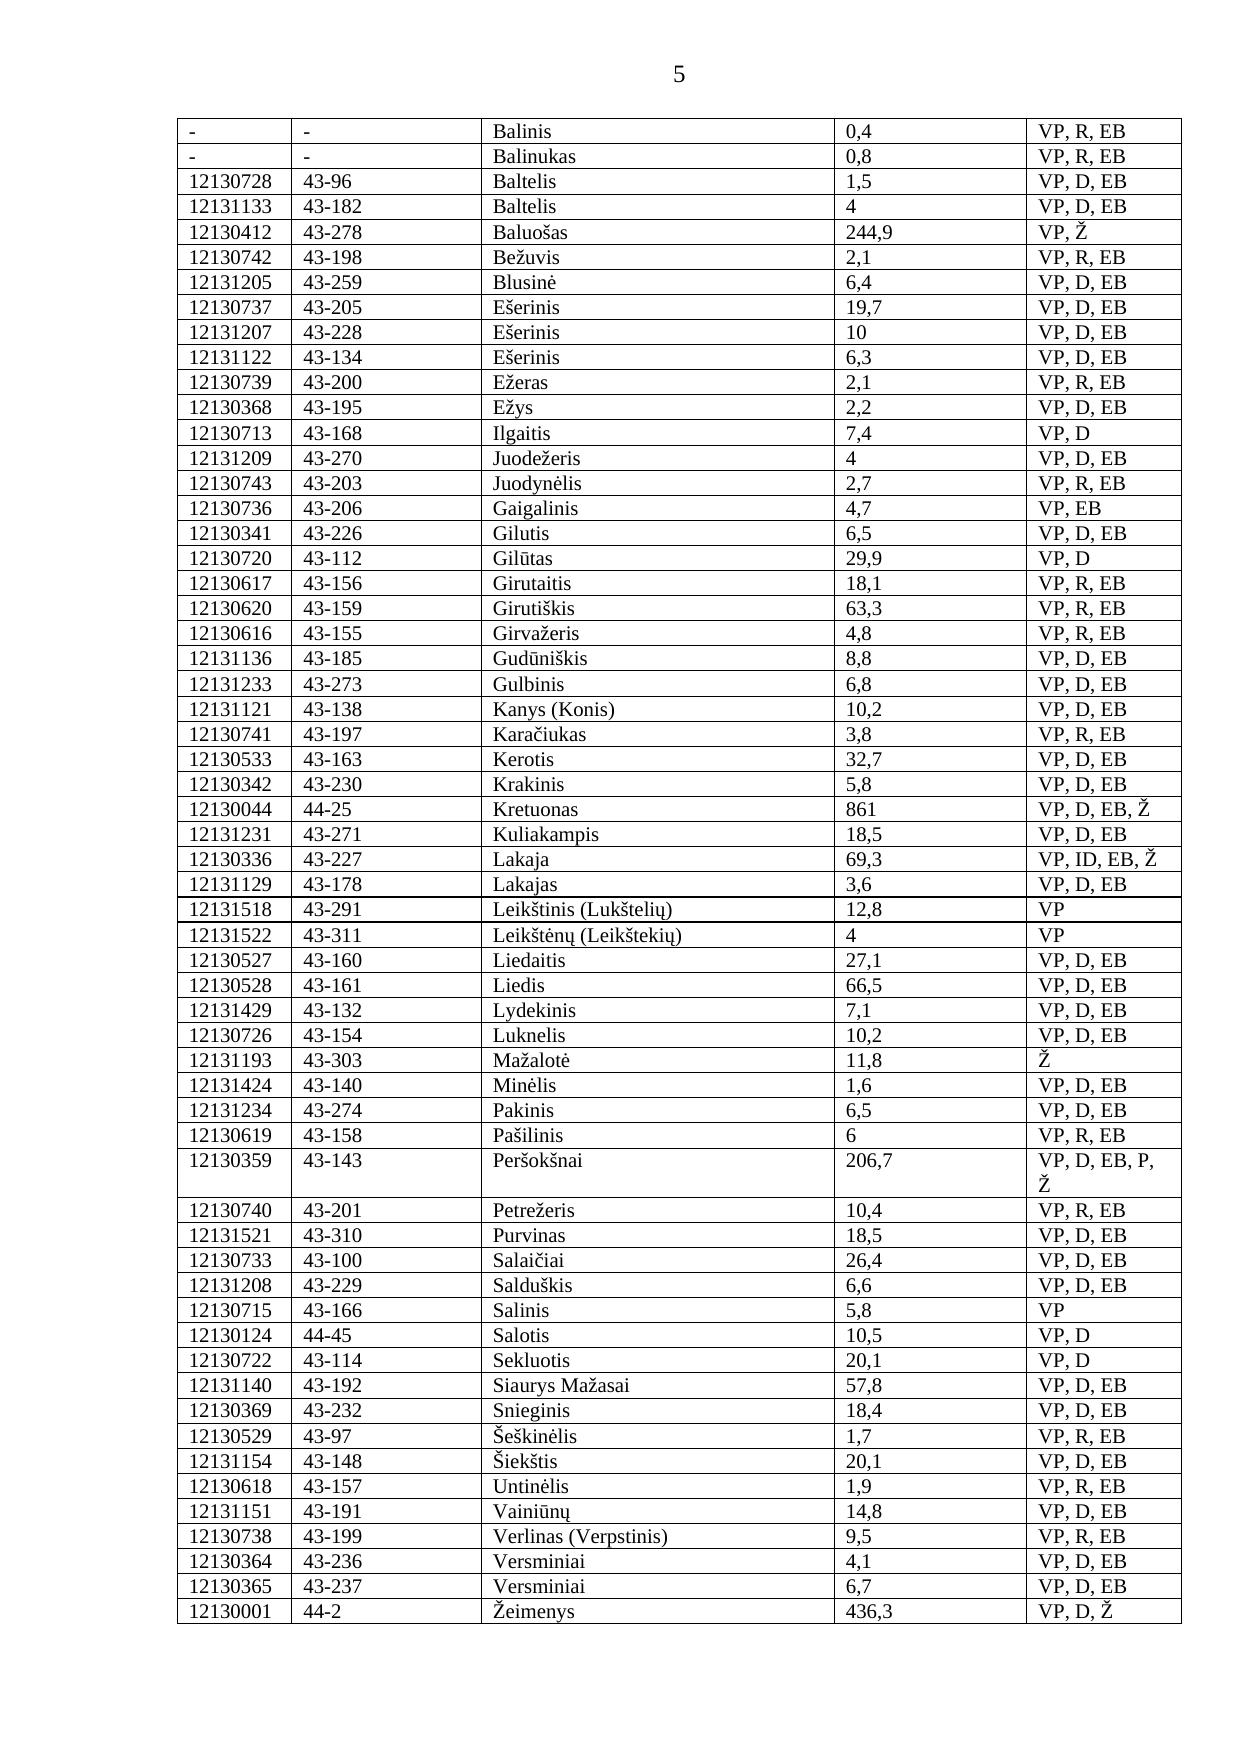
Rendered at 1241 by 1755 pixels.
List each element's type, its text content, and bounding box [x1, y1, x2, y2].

table_cell 2,2 [835, 395, 1026, 419]
table_cell 43-166 [292, 1298, 481, 1322]
table_cell 29,9 [835, 546, 1026, 570]
table_cell 43-143 [292, 1149, 481, 1197]
table_cell 43-228 [292, 320, 481, 344]
table_cell 26,4 [835, 1248, 1026, 1272]
table_cell 12130617 [178, 571, 291, 595]
table_cell 44-2 [292, 1599, 481, 1623]
table_cell VP, D, EB [1027, 671, 1181, 696]
table_cell 12130533 [178, 747, 291, 771]
table_cell 43-159 [292, 596, 481, 620]
table_cell 7,1 [835, 998, 1026, 1022]
table_cell VP, D, EB [1027, 772, 1181, 796]
table_cell 6,6 [835, 1273, 1026, 1297]
table_cell Baltelis [482, 195, 834, 218]
table_cell 12130738 [178, 1524, 291, 1548]
table_cell 43-192 [292, 1373, 481, 1397]
table_cell 66,5 [835, 973, 1026, 997]
table_cell 18,5 [835, 1223, 1026, 1247]
table_cell 12131209 [178, 446, 291, 469]
table_cell 4,8 [835, 621, 1026, 645]
table_cell 43-154 [292, 1023, 481, 1047]
table_cell 6,4 [835, 270, 1026, 294]
table_cell 6 [835, 1123, 1026, 1147]
table_cell 12131133 [178, 195, 291, 218]
table_cell 43-148 [292, 1449, 481, 1473]
table_cell Balinis [482, 119, 834, 143]
table_cell VP, R, EB [1027, 571, 1181, 595]
table_cell 43-100 [292, 1248, 481, 1272]
table_cell 12130739 [178, 370, 291, 394]
table_cell Liedis [482, 973, 834, 997]
table_cell VP [1027, 923, 1181, 947]
table_cell VP, Ž [1027, 220, 1181, 244]
table_cell VP, R, EB [1027, 119, 1181, 143]
table_cell VP, R, EB [1027, 471, 1181, 495]
table_cell 12130741 [178, 722, 291, 746]
table_cell 12130529 [178, 1424, 291, 1448]
table_cell 63,3 [835, 596, 1026, 620]
table_cell VP, D [1027, 1323, 1181, 1347]
table_cell VP, D, EB [1027, 345, 1181, 369]
table_cell VP, D, EB [1027, 521, 1181, 545]
table_cell 43-311 [292, 923, 481, 947]
table_cell Sekluotis [482, 1348, 834, 1372]
table_cell 43-227 [292, 847, 481, 871]
table_cell Juodynėlis [482, 471, 834, 495]
table_cell 1,5 [835, 169, 1026, 193]
table_cell 6,8 [835, 671, 1026, 696]
table_cell 12130740 [178, 1198, 291, 1222]
table_cell VP, R, EB [1027, 245, 1181, 269]
table_cell Baluošas [482, 220, 834, 244]
table_cell 12131424 [178, 1073, 291, 1097]
table_cell VP, EB [1027, 496, 1181, 520]
table_cell Leikštėnų (Leikštekių) [482, 923, 834, 947]
table_cell 12130619 [178, 1123, 291, 1147]
table_cell 43-270 [292, 446, 481, 469]
table_cell VP, D, EB [1027, 169, 1181, 193]
table_cell 12130728 [178, 169, 291, 193]
table_cell 12130620 [178, 596, 291, 620]
table_cell Salduškis [482, 1273, 834, 1297]
table_cell 12130733 [178, 1248, 291, 1272]
table_cell Ešerinis [482, 345, 834, 369]
table_cell VP, R, EB [1027, 1424, 1181, 1448]
table_cell 8,8 [835, 646, 1026, 670]
table_cell 27,1 [835, 948, 1026, 972]
table_cell VP, D, EB [1027, 1073, 1181, 1097]
table_cell 12130368 [178, 395, 291, 419]
table_cell VP, D, EB [1027, 1273, 1181, 1297]
table_cell 12130616 [178, 621, 291, 645]
table_cell VP, D, EB [1027, 295, 1181, 319]
table_cell 43-195 [292, 395, 481, 419]
table_cell VP, D, EB [1027, 1248, 1181, 1272]
table_cell 2,1 [835, 245, 1026, 269]
table_cell Krakinis [482, 772, 834, 796]
table_cell Žeimenys [482, 1599, 834, 1623]
table_cell Pašilinis [482, 1123, 834, 1147]
table_cell VP, D, EB [1027, 1399, 1181, 1422]
table_cell 12130124 [178, 1323, 291, 1347]
table_cell 10,2 [835, 697, 1026, 721]
table_cell 861 [835, 797, 1026, 821]
table_cell VP, D, EB [1027, 395, 1181, 419]
table_cell VP, R, EB [1027, 621, 1181, 645]
table_cell Versminiai [482, 1549, 834, 1573]
table_cell 43-198 [292, 245, 481, 269]
table_cell VP, R, EB [1027, 722, 1181, 746]
table_cell VP, D, EB [1027, 270, 1181, 294]
table_cell 18,5 [835, 822, 1026, 846]
table_cell VP, ID, EB, Ž [1027, 847, 1181, 871]
table_cell 11,8 [835, 1048, 1026, 1072]
table_cell Leikštinis (Lukštelių) [482, 898, 834, 921]
table_cell 206,7 [835, 1149, 1026, 1197]
table_cell 44-45 [292, 1323, 481, 1347]
table_cell 43-274 [292, 1098, 481, 1122]
table_cell 43-178 [292, 872, 481, 896]
table_cell 1,6 [835, 1073, 1026, 1097]
table_cell 19,7 [835, 295, 1026, 319]
table_cell 43-132 [292, 998, 481, 1022]
table_cell Juodežeris [482, 446, 834, 469]
table_cell 43-206 [292, 496, 481, 520]
table_cell 43-160 [292, 948, 481, 972]
table_cell Snieginis [482, 1399, 834, 1422]
table_cell 12130743 [178, 471, 291, 495]
table_cell 12130736 [178, 496, 291, 520]
table_cell 12131521 [178, 1223, 291, 1247]
table_cell VP, D, EB [1027, 1449, 1181, 1473]
table_cell VP, D, EB [1027, 1223, 1181, 1247]
table_cell VP, D, EB [1027, 1549, 1181, 1573]
table_cell 12131231 [178, 822, 291, 846]
table_cell Ilgaitis [482, 420, 834, 444]
table_cell VP, R, EB [1027, 1123, 1181, 1147]
table_cell Untinėlis [482, 1474, 834, 1498]
table_cell Šeškinėlis [482, 1424, 834, 1448]
table_cell VP, R, EB [1027, 1524, 1181, 1548]
table_cell 12131522 [178, 923, 291, 947]
table_cell 3,6 [835, 872, 1026, 896]
table_cell 43-226 [292, 521, 481, 545]
table_cell VP [1027, 1298, 1181, 1322]
table_cell Purvinas [482, 1223, 834, 1247]
table_cell 12130618 [178, 1474, 291, 1498]
table_cell VP, D, EB [1027, 998, 1181, 1022]
table_cell VP, D, Ž [1027, 1599, 1181, 1623]
table_cell 43-259 [292, 270, 481, 294]
table_cell 6,3 [835, 345, 1026, 369]
table_cell 12130742 [178, 245, 291, 269]
table_cell 12131233 [178, 671, 291, 696]
table_cell 43-205 [292, 295, 481, 319]
table_cell VP, D [1027, 420, 1181, 444]
table_cell - [178, 119, 291, 143]
table_cell Balinukas [482, 144, 834, 168]
table_cell 43-310 [292, 1223, 481, 1247]
table_cell 43-229 [292, 1273, 481, 1297]
table_cell 12130044 [178, 797, 291, 821]
table_cell 43-197 [292, 722, 481, 746]
table_cell Luknelis [482, 1023, 834, 1047]
table_cell 43-163 [292, 747, 481, 771]
table_cell 12130369 [178, 1399, 291, 1422]
table_cell 5,8 [835, 772, 1026, 796]
table_cell 43-96 [292, 169, 481, 193]
table_cell 43-303 [292, 1048, 481, 1072]
table_cell 43-134 [292, 345, 481, 369]
table_cell Vainiūnų [482, 1499, 834, 1523]
table_cell Ežys [482, 395, 834, 419]
table_cell 7,4 [835, 420, 1026, 444]
table_cell 43-168 [292, 420, 481, 444]
table_cell VP, D, EB [1027, 973, 1181, 997]
table_cell 4 [835, 195, 1026, 218]
table_cell 43-278 [292, 220, 481, 244]
table_cell 43-112 [292, 546, 481, 570]
table_cell 20,1 [835, 1449, 1026, 1473]
table_cell 12130737 [178, 295, 291, 319]
table_cell 436,3 [835, 1599, 1026, 1623]
table_cell Lakaja [482, 847, 834, 871]
table_cell 12131518 [178, 898, 291, 921]
table_cell 12131208 [178, 1273, 291, 1297]
table_cell Mažalotė [482, 1048, 834, 1072]
table_cell 12130001 [178, 1599, 291, 1623]
table_cell 12130715 [178, 1298, 291, 1322]
table_cell 43-97 [292, 1424, 481, 1448]
table_cell 244,9 [835, 220, 1026, 244]
table_cell 12130528 [178, 973, 291, 997]
table_cell 9,5 [835, 1524, 1026, 1548]
table_cell VP, D [1027, 1348, 1181, 1372]
table_cell VP, D, EB [1027, 1098, 1181, 1122]
table_cell VP, D, EB [1027, 1499, 1181, 1523]
table_cell 4 [835, 446, 1026, 469]
table_cell 43-114 [292, 1348, 481, 1372]
table_cell VP, D, EB [1027, 195, 1181, 218]
table_cell 43-158 [292, 1123, 481, 1147]
table_cell VP, D, EB [1027, 697, 1181, 721]
table_cell 12130713 [178, 420, 291, 444]
table_cell VP, D, EB [1027, 948, 1181, 972]
table_cell Kuliakampis [482, 822, 834, 846]
table_cell 43-201 [292, 1198, 481, 1222]
table_cell 12130342 [178, 772, 291, 796]
table_cell 57,8 [835, 1373, 1026, 1397]
table_cell Pakinis [482, 1098, 834, 1122]
table_cell 43-157 [292, 1474, 481, 1498]
table_cell VP, R, EB [1027, 596, 1181, 620]
table_cell 12130364 [178, 1549, 291, 1573]
table_cell 10,4 [835, 1198, 1026, 1222]
table_cell 43-232 [292, 1399, 481, 1422]
table_cell VP, D, EB [1027, 822, 1181, 846]
table_cell Karačiukas [482, 722, 834, 746]
table_cell Salinis [482, 1298, 834, 1322]
table_cell Minėlis [482, 1073, 834, 1097]
table_cell 43-182 [292, 195, 481, 218]
table_cell 2,7 [835, 471, 1026, 495]
table_cell VP, D [1027, 546, 1181, 570]
table_cell 12130412 [178, 220, 291, 244]
table_cell VP, D, EB [1027, 1023, 1181, 1047]
table_cell 18,4 [835, 1399, 1026, 1422]
table_cell Ž [1027, 1048, 1181, 1072]
table_cell 12131140 [178, 1373, 291, 1397]
table_cell 3,8 [835, 722, 1026, 746]
table_cell 12130722 [178, 1348, 291, 1372]
table_cell Girutiškis [482, 596, 834, 620]
table_cell 10,2 [835, 1023, 1026, 1047]
table_cell 2,1 [835, 370, 1026, 394]
table_cell 6,7 [835, 1574, 1026, 1598]
table_cell 1,7 [835, 1424, 1026, 1448]
table_cell VP, D, EB [1027, 646, 1181, 670]
table_cell 12130720 [178, 546, 291, 570]
table_cell Blusinė [482, 270, 834, 294]
table_cell 43-140 [292, 1073, 481, 1097]
table_cell 12131151 [178, 1499, 291, 1523]
table_cell Šiekštis [482, 1449, 834, 1473]
table_cell 32,7 [835, 747, 1026, 771]
table_cell 43-291 [292, 898, 481, 921]
table_cell 43-155 [292, 621, 481, 645]
table_cell Ešerinis [482, 320, 834, 344]
table_cell 10,5 [835, 1323, 1026, 1347]
table_cell Gaigalinis [482, 496, 834, 520]
table_cell VP, R, EB [1027, 1198, 1181, 1222]
table_cell Verlinas (Verpstinis) [482, 1524, 834, 1548]
table_cell Girutaitis [482, 571, 834, 595]
table_cell Gulbinis [482, 671, 834, 696]
table_cell VP, D, EB, Ž [1027, 797, 1181, 821]
table_cell Petrežeris [482, 1198, 834, 1222]
table_cell 20,1 [835, 1348, 1026, 1372]
table_cell 12131154 [178, 1449, 291, 1473]
table_cell Ešerinis [482, 295, 834, 319]
table_cell 43-185 [292, 646, 481, 670]
table_cell 12131136 [178, 646, 291, 670]
table_cell Salotis [482, 1323, 834, 1347]
table_cell 43-199 [292, 1524, 481, 1548]
table_cell 10 [835, 320, 1026, 344]
table_cell 43-156 [292, 571, 481, 595]
table_cell 4,7 [835, 496, 1026, 520]
table_cell Kanys (Konis) [482, 697, 834, 721]
table_cell 0,8 [835, 144, 1026, 168]
table_cell VP [1027, 898, 1181, 921]
table_cell 0,4 [835, 119, 1026, 143]
table_cell 43-273 [292, 671, 481, 696]
table_cell 43-203 [292, 471, 481, 495]
table_cell 43-161 [292, 973, 481, 997]
table_cell 43-191 [292, 1499, 481, 1523]
table_cell 6,5 [835, 521, 1026, 545]
table_cell Baltelis [482, 169, 834, 193]
table_cell - [292, 119, 481, 143]
table_cell Liedaitis [482, 948, 834, 972]
table_cell 12130336 [178, 847, 291, 871]
table_cell 5,8 [835, 1298, 1026, 1322]
table_cell 12131122 [178, 345, 291, 369]
table_cell 43-237 [292, 1574, 481, 1598]
table_cell Ežeras [482, 370, 834, 394]
table_cell 6,5 [835, 1098, 1026, 1122]
table_cell Girvažeris [482, 621, 834, 645]
table_cell 12130341 [178, 521, 291, 545]
table_cell 14,8 [835, 1499, 1026, 1523]
table_cell 18,1 [835, 571, 1026, 595]
table_cell - [178, 144, 291, 168]
table_cell 4 [835, 923, 1026, 947]
table_cell VP, D, EB [1027, 872, 1181, 896]
table_cell Gilutis [482, 521, 834, 545]
table_cell 4,1 [835, 1549, 1026, 1573]
table_cell Kretuonas [482, 797, 834, 821]
table_cell Lydekinis [482, 998, 834, 1022]
table_cell 12130527 [178, 948, 291, 972]
table_cell Gudūniškis [482, 646, 834, 670]
table_cell 12131234 [178, 1098, 291, 1122]
table_cell - [292, 144, 481, 168]
table_cell 12131205 [178, 270, 291, 294]
table_cell 43-236 [292, 1549, 481, 1573]
table_cell 12130365 [178, 1574, 291, 1598]
table_cell Gilūtas [482, 546, 834, 570]
table_cell Bežuvis [482, 245, 834, 269]
table_cell 12131429 [178, 998, 291, 1022]
table_cell Salaičiai [482, 1248, 834, 1272]
table_cell VP, D, EB [1027, 1574, 1181, 1598]
table_cell VP, R, EB [1027, 370, 1181, 394]
table_cell 12131207 [178, 320, 291, 344]
table_cell Peršokšnai [482, 1149, 834, 1197]
table_cell 12131121 [178, 697, 291, 721]
table_cell 12,8 [835, 898, 1026, 921]
table_cell Lakajas [482, 872, 834, 896]
table_cell VP, D, EB [1027, 446, 1181, 469]
table_cell Siaurys Mažasai [482, 1373, 834, 1397]
table_cell 12130726 [178, 1023, 291, 1047]
table_cell 43-271 [292, 822, 481, 846]
table_cell 43-230 [292, 772, 481, 796]
table_cell VP, D, EB, P, Ž [1027, 1149, 1181, 1197]
table_cell 44-25 [292, 797, 481, 821]
table_cell VP, D, EB [1027, 747, 1181, 771]
table_cell 12131129 [178, 872, 291, 896]
table_cell 43-200 [292, 370, 481, 394]
table_cell VP, D, EB [1027, 320, 1181, 344]
table_cell Versminiai [482, 1574, 834, 1598]
table_cell VP, R, EB [1027, 144, 1181, 168]
table_cell VP, R, EB [1027, 1474, 1181, 1498]
table_cell 43-138 [292, 697, 481, 721]
table_cell 12130359 [178, 1149, 291, 1197]
table_cell Kerotis [482, 747, 834, 771]
table_cell 12131193 [178, 1048, 291, 1072]
table_cell 1,9 [835, 1474, 1026, 1498]
table_cell 69,3 [835, 847, 1026, 871]
table_cell VP, D, EB [1027, 1373, 1181, 1397]
